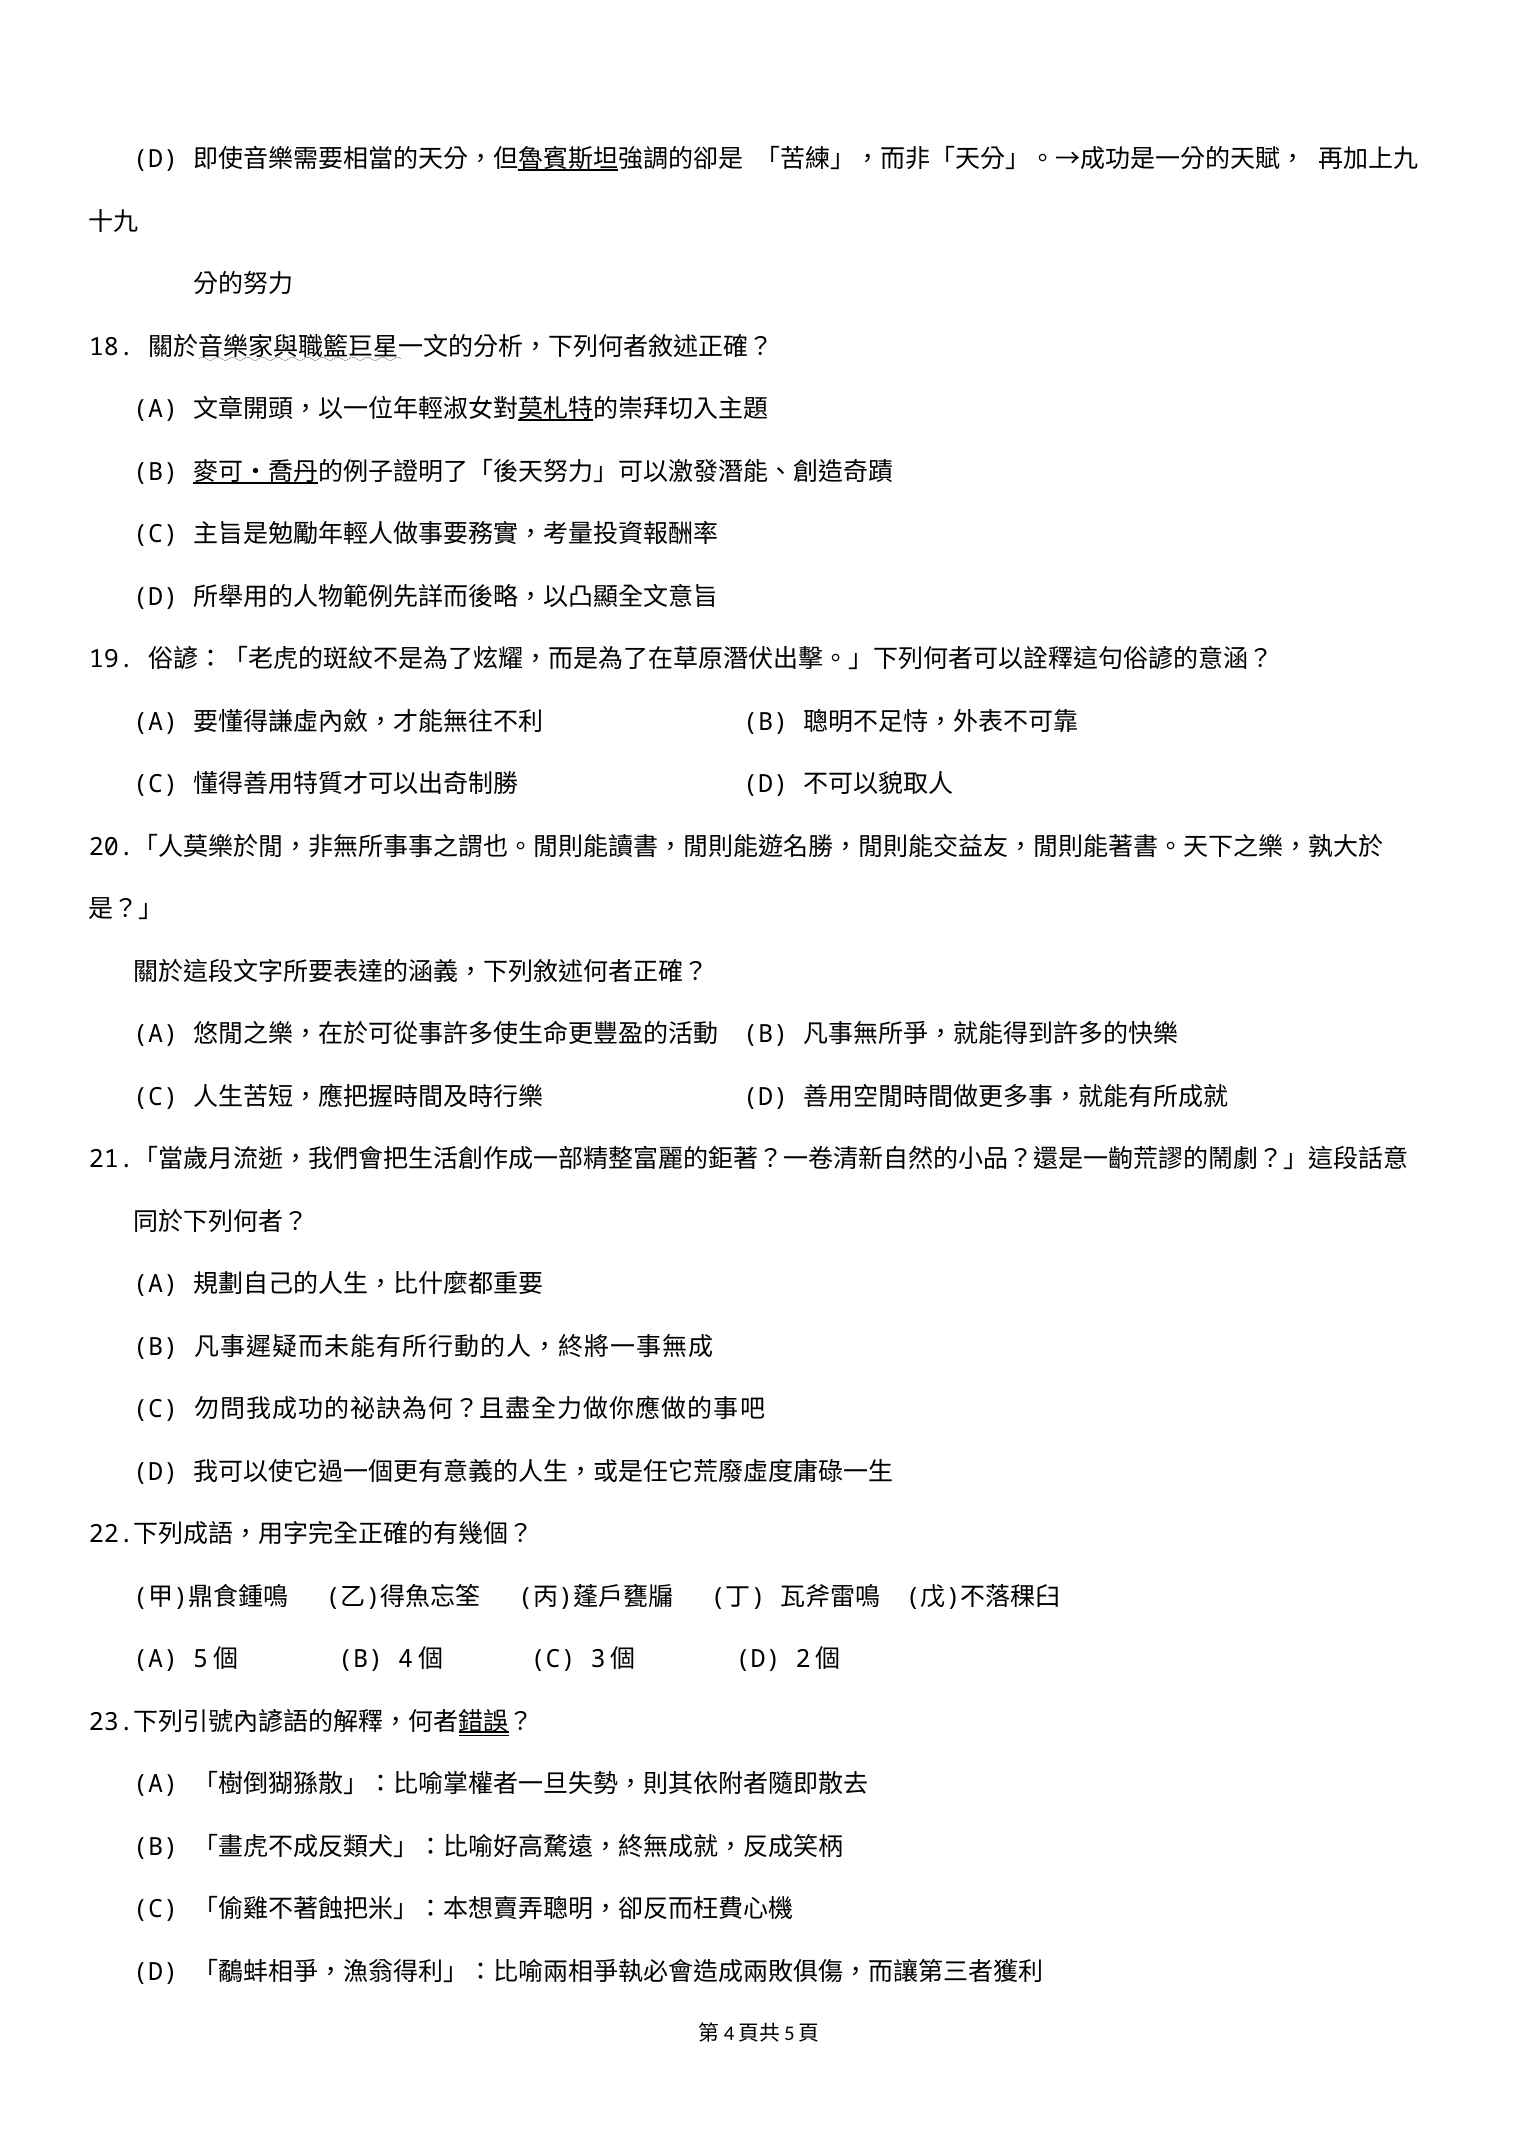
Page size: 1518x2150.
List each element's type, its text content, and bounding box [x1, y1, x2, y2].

text (A) 文章開頭，以一位年輕淑女對莫札特的崇拜切入主題 [89, 365, 1429, 427]
text 22.下列成語，用字完全正確的有幾個？ [89, 1490, 1429, 1552]
text (C) 「偷雞不著蝕把米」：本想賣弄聰明，卻反而枉費心機 [89, 1865, 1429, 1927]
text (A) 「樹倒猢猻散」：比喻掌權者一旦失勢，則其依附者隨即散去 [89, 1740, 1429, 1802]
text (D) 我可以使它過一個更有意義的人生，或是任它荒廢虛度庸碌一生 [89, 1427, 1429, 1490]
text (A) 要懂得謙虛內斂，才能無往不利 (B) 聰明不足恃，外表不可靠 [89, 677, 1429, 740]
text 18. 關於音樂家與職籃巨星一文的分析，下列何者敘述正確？ [89, 302, 1429, 365]
text (D) 即使音樂需要相當的天分，但魯賓斯坦強調的卻是 「苦練」，而非「天分」。→成功是一分的天賦， 再加上九十九 [89, 115, 1429, 240]
text 關於這段文字所要表達的涵義，下列敘述何者正確？ [89, 927, 1429, 990]
text (C) 懂得善用特質才可以出奇制勝 (D) 不可以貌取人 [89, 740, 1429, 802]
text 20.「人莫樂於閒，非無所事事之謂也。閒則能讀書，閒則能遊名勝，閒則能交益友，閒則能著書。天下之樂，孰大於是？」 [89, 802, 1429, 927]
text (D) 「鷸蚌相爭，漁翁得利」：比喻兩相爭執必會造成兩敗俱傷，而讓第三者獲利 [89, 1927, 1429, 1990]
text (D) 所舉用的人物範例先詳而後略，以凸顯全文意旨 [89, 552, 1429, 615]
text 23.下列引號內諺語的解釋，何者錯誤？ [89, 1677, 1429, 1740]
text (A) 5個 (B) 4個 (C) 3個 (D) 2個 [89, 1615, 1429, 1677]
text (B) 「畫虎不成反類犬」：比喻好高騖遠，終無成就，反成笑柄 [89, 1802, 1429, 1865]
text (C) 人生苦短，應把握時間及時行樂 (D) 善用空閒時間做更多事，就能有所成就 [89, 1052, 1429, 1115]
text 19. 俗諺：「老虎的斑紋不是為了炫耀，而是為了在草原潛伏出擊。」下列何者可以詮釋這句俗諺的意涵？ [89, 615, 1429, 677]
text 21.「當歲月流逝，我們會把生活創作成一部精整富麗的鉅著？一卷清新自然的小品？還是一齣荒謬的鬧劇？」這段話意同於下列何者？ [89, 1115, 1429, 1240]
text (B) 麥可‧喬丹的例子證明了「後天努力」可以激發潛能、創造奇蹟 [89, 427, 1429, 490]
text (B) 凡事遲疑而未能有所行動的人，終將一事無成 [89, 1302, 1429, 1365]
text (甲)鼎食鍾鳴 (乙)得魚忘筌 (丙)蓬戶甕牖 (丁) 瓦斧雷鳴 (戊)不落稞臼 [133, 1552, 1429, 1615]
text (C) 勿問我成功的祕訣為何？且盡全力做你應做的事吧 [89, 1365, 1429, 1427]
text (A) 規劃自己的人生，比什麼都重要 [89, 1240, 1429, 1302]
text (A) 悠閒之樂，在於可從事許多使生命更豐盈的活動 (B) 凡事無所爭，就能得到許多的快樂 [89, 990, 1429, 1052]
text (C) 主旨是勉勵年輕人做事要務實，考量投資報酬率 [89, 490, 1429, 552]
text 分的努力 [89, 240, 1429, 302]
